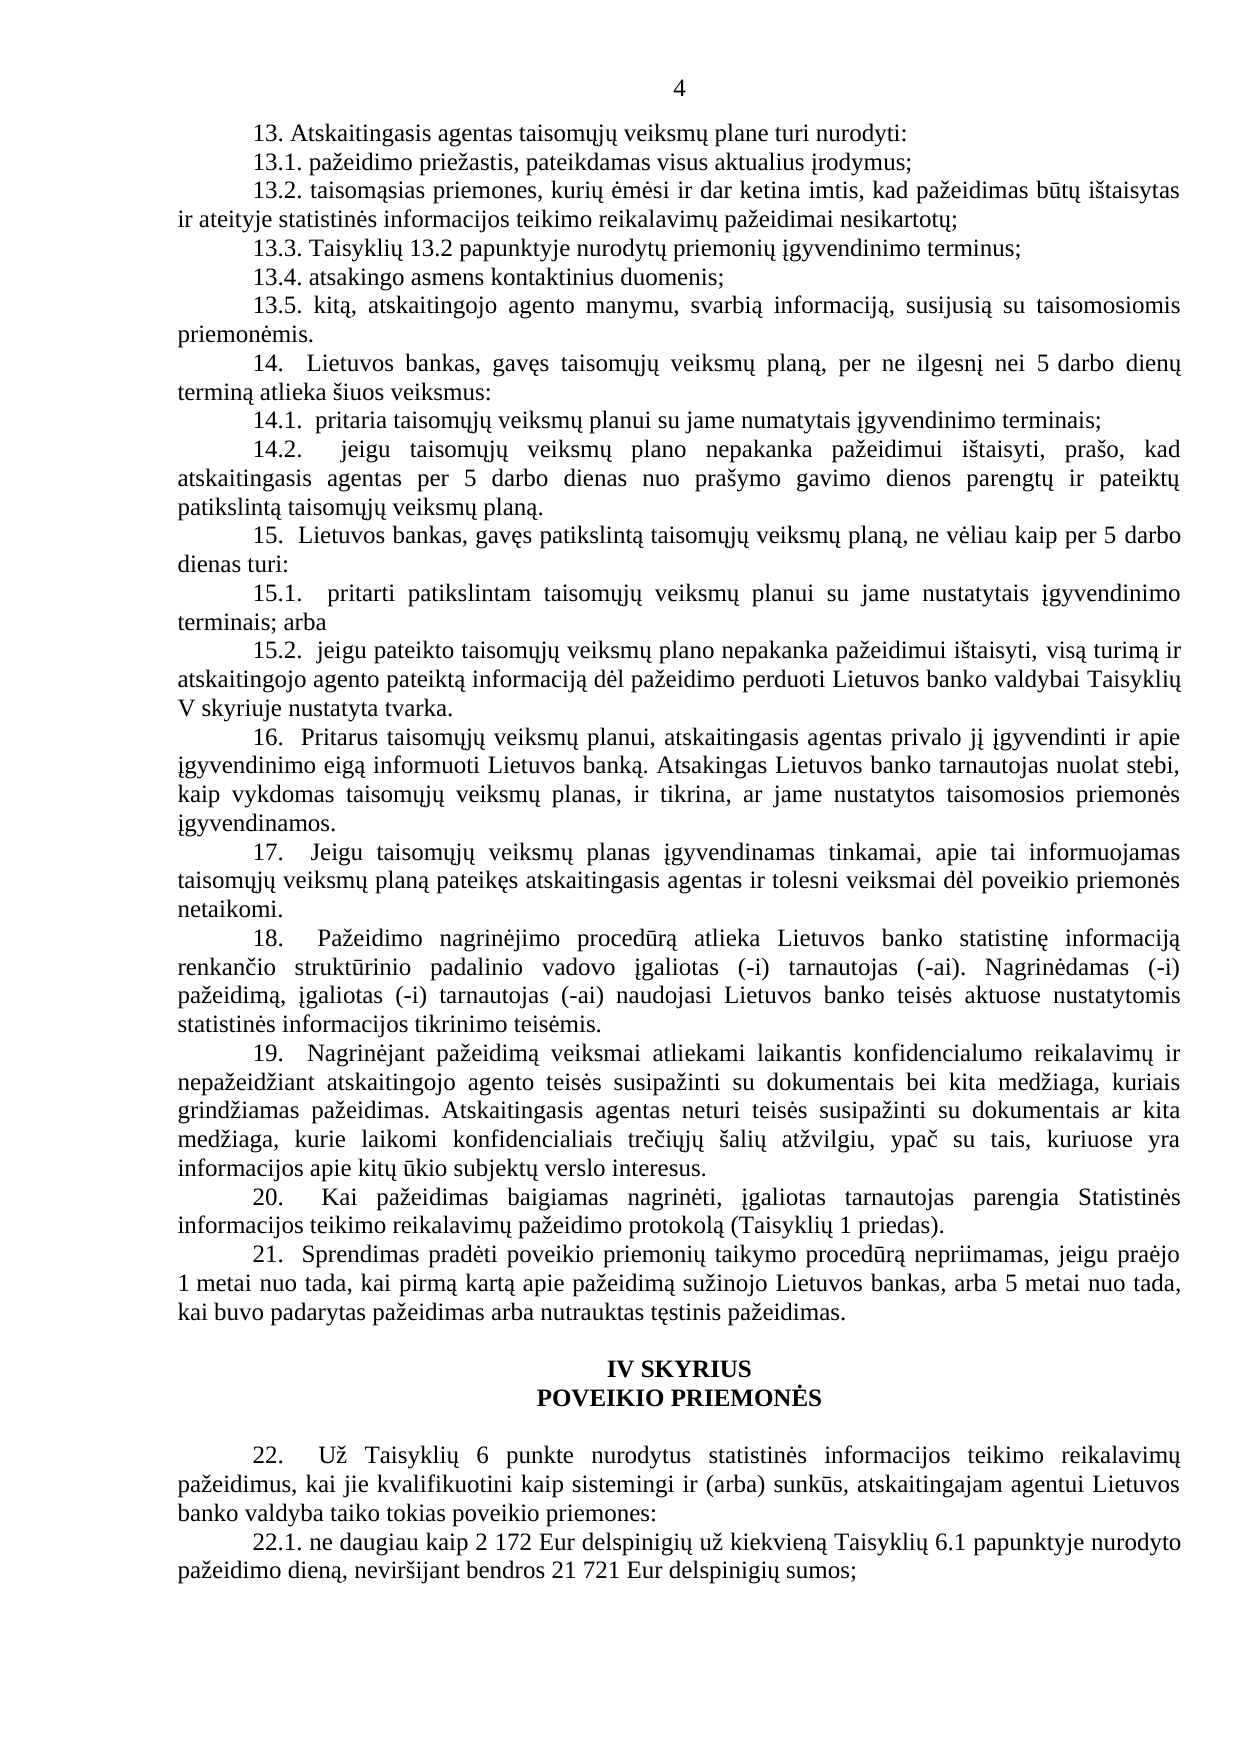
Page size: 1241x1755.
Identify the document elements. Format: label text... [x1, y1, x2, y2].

text 15.2. jeigu pateikto taisomųjų veiksmų plano nepakanka pažeidimui ištaisyti, visą turimą ir atskaitingojo agento pateiktą informaciją dėl pažeidimo perduoti Lietuvos banko valdybai Taisyklių V skyriuje nustatyta tvarka. [177, 636, 1181, 722]
text 22.1. ne daugiau kaip 2 172 Eur delspinigių už kiekvieną Taisyklių 6.1 papunktyje nurodyto pažeidimo dieną, neviršijant bendros 21 721 Eur delspinigių sumos; [177, 1527, 1181, 1584]
text 14.2. jeigu taisomųjų veiksmų plano nepakanka pažeidimui ištaisyti, prašo, kad atskaitingasis agentas per 5 darbo dienas nuo prašymo gavimo dienos parengtų ir pateiktų patikslintą taisomųjų veiksmų planą. [177, 434, 1181, 521]
text 13.4. atsakingo asmens kontaktinius duomenis; [177, 262, 1181, 291]
text 16. Pritarus taisomųjų veiksmų planui, atskaitingasis agentas privalo jį įgyvendinti ir apie įgyvendinimo eigą informuoti Lietuvos banką. Atsakingas Lietuvos banko tarnautojas nuolat stebi, kaip vykdomas taisomųjų veiksmų planas, ir tikrina, ar jame nustatytos taisomosios priemonės įgyvendinamos. [177, 722, 1181, 837]
text 13.3. Taisyklių 13.2 papunktyje nurodytų priemonių įgyvendinimo terminus; [177, 233, 1181, 262]
text 22. Už Taisyklių 6 punkte nurodytus statistinės informacijos teikimo reikalavimų pažeidimus, kai jie kvalifikuotini kaip sistemingi ir (arba) sunkūs, atskaitingajam agentui Lietuvos banko valdyba taiko tokias poveikio priemones: [177, 1441, 1181, 1527]
text 20. Kai pažeidimas baigiamas nagrinėti, įgaliotas tarnautojas parengia Statistinės informacijos teikimo reikalavimų pažeidimo protokolą (Taisyklių 1 priedas). [177, 1182, 1181, 1239]
text 14.1. pritaria taisomųjų veiksmų planui su jame numatytais įgyvendinimo terminais; [177, 406, 1181, 434]
subtitle IV SKYRIUS [177, 1354, 1181, 1383]
subtitle POVEIKIO PRIEMONĖS [177, 1383, 1181, 1412]
text 13.1. pažeidimo priežastis, pateikdamas visus aktualius įrodymus; [177, 147, 1181, 176]
text 17. Jeigu taisomųjų veiksmų planas įgyvendinamas tinkamai, apie tai informuojamas taisomųjų veiksmų planą pateikęs atskaitingasis agentas ir tolesni veiksmai dėl poveikio priemonės netaikomi. [177, 837, 1181, 923]
text 18. Pažeidimo nagrinėjimo procedūrą atlieka Lietuvos banko statistinę informaciją renkančio struktūrinio padalinio vadovo įgaliotas (-i) tarnautojas (-ai). Nagrinėdamas (-i) pažeidimą, įgaliotas (-i) tarnautojas (-ai) naudojasi Lietuvos banko teisės aktuose nustatytomis statistinės informacijos tikrinimo teisėmis. [177, 923, 1181, 1038]
text 13. Atskaitingasis agentas taisomųjų veiksmų plane turi nurodyti: [177, 118, 1181, 147]
text 19. Nagrinėjant pažeidimą veiksmai atliekami laikantis konfidencialumo reikalavimų ir nepažeidžiant atskaitingojo agento teisės susipažinti su dokumentais bei kita medžiaga, kuriais grindžiamas pažeidimas. Atskaitingasis agentas neturi teisės susipažinti su dokumentais ar kita medžiaga, kurie laikomi konfidencialiais trečiųjų šalių atžvilgiu, ypač su tais, kuriuose yra informacijos apie kitų ūkio subjektų verslo interesus. [177, 1038, 1181, 1182]
text 15. Lietuvos bankas, gavęs patikslintą taisomųjų veiksmų planą, ne vėliau kaip per 5 darbo dienas turi: [177, 521, 1181, 578]
text 15.1. pritarti patikslintam taisomųjų veiksmų planui su jame nustatytais įgyvendinimo terminais; arba [177, 578, 1181, 636]
text 13.5. kitą, atskaitingojo agento manymu, svarbią informaciją, susijusią su taisomosiomis priemonėmis. [177, 291, 1181, 348]
text 13.2. taisomąsias priemones, kurių ėmėsi ir dar ketina imtis, kad pažeidimas būtų ištaisytas ir ateityje statistinės informacijos teikimo reikalavimų pažeidimai nesikartotų; [177, 176, 1181, 233]
text 21. Sprendimas pradėti poveikio priemonių taikymo procedūrą nepriimamas, jeigu praėjo 1 metai nuo tada, kai pirmą kartą apie pažeidimą sužinojo Lietuvos bankas, arba 5 metai nuo tada, kai buvo padarytas pažeidimas arba nutrauktas tęstinis pažeidimas. [177, 1239, 1181, 1326]
text 14. Lietuvos bankas, gavęs taisomųjų veiksmų planą, per ne ilgesnį nei 5 darbo dienų terminą atlieka šiuos veiksmus: [177, 348, 1181, 406]
